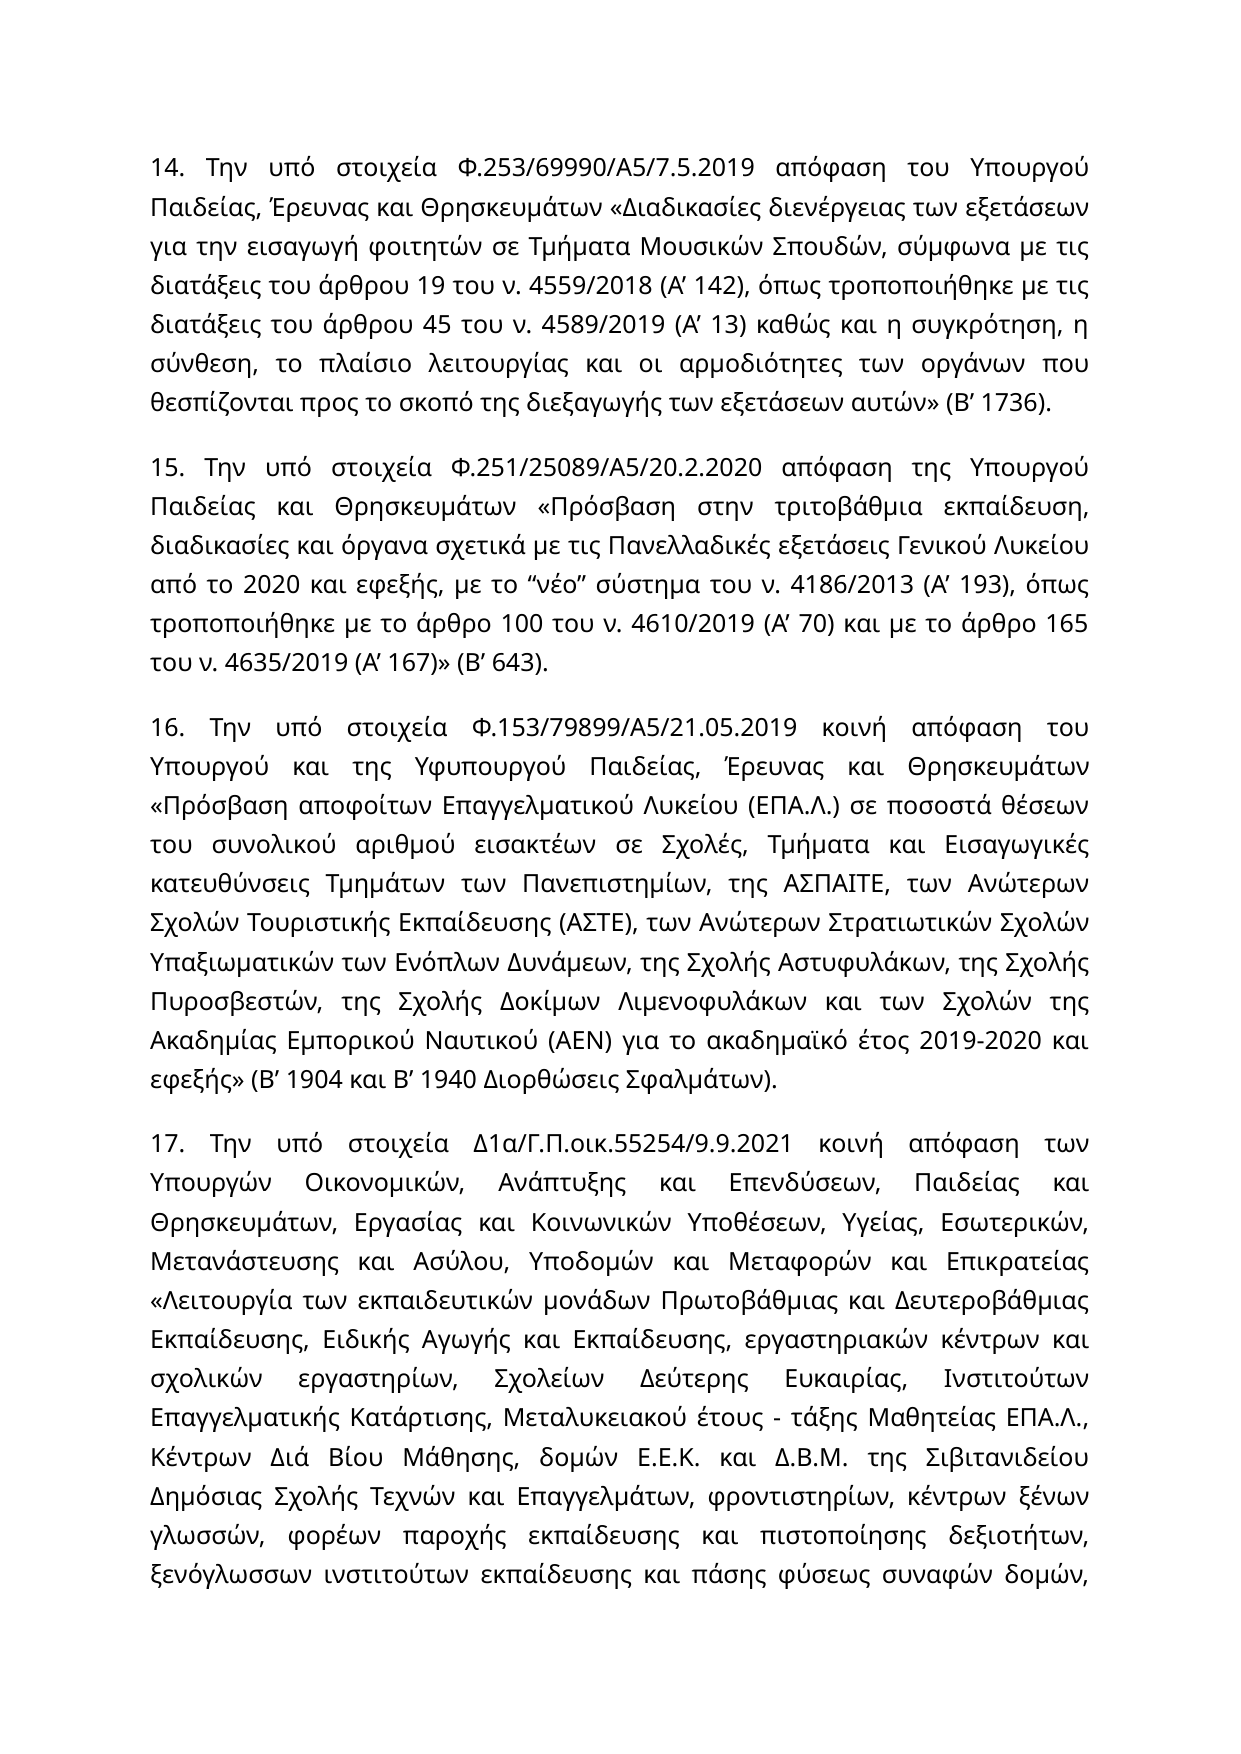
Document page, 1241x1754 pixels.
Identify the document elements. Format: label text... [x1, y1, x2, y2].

text 17. Την υπό στοιχεία Δ1α/Γ.Π.οικ.55254/9.9.2021 κοινή απόφαση των Υπουργών Οικονομικών, Ανάπτυξης και Επενδύσεων, Παιδείας και Θρησκευμάτων, Εργασίας και Κοινωνικών Υποθέσεων, Υγείας, Εσωτερικών, Μετανάστευσης και Ασύλου, Υποδομών και Μεταφορών και Επικρατείας «Λειτουργία των εκπαιδευτικών μονάδων Πρωτοβάθμιας και Δευτεροβάθμιας Εκπαίδευσης, Ειδικής Αγωγής και Εκπαίδευσης, εργαστηριακών κέντρων και σχολικών εργαστηρίων, Σχολείων Δεύτερης Ευκαιρίας, Ινστιτούτων Επαγγελματικής Κατάρτισης, Μεταλυκειακού έτους - τάξης Μαθητείας ΕΠΑ.Λ., Κέντρων Διά Βίου Μάθησης, δομών Ε.Ε.Κ. και Δ.Β.Μ. της Σιβιτανιδείου Δημόσιας Σχολής Τεχνών και Επαγγελμάτων, φροντιστηρίων, κέντρων ξένων γλωσσών, φορέων παροχής εκπαίδευσης και πιστοποίησης δεξιοτήτων, ξενόγλωσσων ινστιτούτων εκπαίδευσης και πάσης φύσεως συναφών δομών, [150, 1126, 1090, 1591]
text 14. Την υπό στοιχεία Φ.253/69990/Α5/7.5.2019 απόφαση του Υπουργού Παιδείας, Έρευνας και Θρησκευμάτων «Διαδικασίες διενέργειας των εξετάσεων για την εισαγωγή φοιτητών σε Τμήματα Μουσικών Σπουδών, σύμφωνα με τις διατάξεις του άρθρου 19 του ν. 4559/2018 (Α’ 142), όπως τροποποιήθηκε με τις διατάξεις του άρθρου 45 του ν. 4589/2019 (Α’ 13) καθώς και η συγκρότηση, η σύνθεση, το πλαίσιο λειτουργίας και οι αρμοδιότητες των οργάνων που θεσπίζονται προς το σκοπό της διεξαγωγής των εξετάσεων αυτών» (Β’ 1736). [150, 150, 1090, 419]
text 16. Την υπό στοιχεία Φ.153/79899/Α5/21.05.2019 κοινή απόφαση του Υπουργού και της Υφυπουργού Παιδείας, Έρευνας και Θρησκευμάτων «Πρόσβαση αποφοίτων Επαγγελματικού Λυκείου (ΕΠΑ.Λ.) σε ποσοστά θέσεων του συνολικού αριθμού εισακτέων σε Σχολές, Τμήματα και Εισαγωγικές κατευθύνσεις Τμημάτων των Πανεπιστημίων, της ΑΣΠΑΙΤΕ, των Ανώτερων Σχολών Τουριστικής Εκπαίδευσης (ΑΣΤΕ), των Ανώτερων Στρατιωτικών Σχολών Υπαξιωματικών των Ενόπλων Δυνάμεων, της Σχολής Αστυφυλάκων, της Σχολής Πυροσβεστών, της Σχολής Δοκίμων Λιμενοφυλάκων και των Σχολών της Ακαδημίας Εμπορικού Ναυτικού (ΑΕΝ) για το ακαδημαϊκό έτος 2019-2020 και εφεξής» (Β’ 1904 και Β’ 1940 Διορθώσεις Σφαλμάτων). [150, 709, 1090, 1096]
text 15. Την υπό στοιχεία Φ.251/25089/Α5/20.2.2020 απόφαση της Υπουργού Παιδείας και Θρησκευμάτων «Πρόσβαση στην τριτοβάθμια εκπαίδευση, διαδικασίες και όργανα σχετικά με τις Πανελλαδικές εξετάσεις Γενικού Λυκείου από το 2020 και εφεξής, με το “νέο” σύστημα του ν. 4186/2013 (Α’ 193), όπως τροποποιήθηκε με το άρθρο 100 του ν. 4610/2019 (Α’ 70) και με το άρθρο 165 του ν. 4635/2019 (Α’ 167)» (Β’ 643). [150, 449, 1090, 679]
